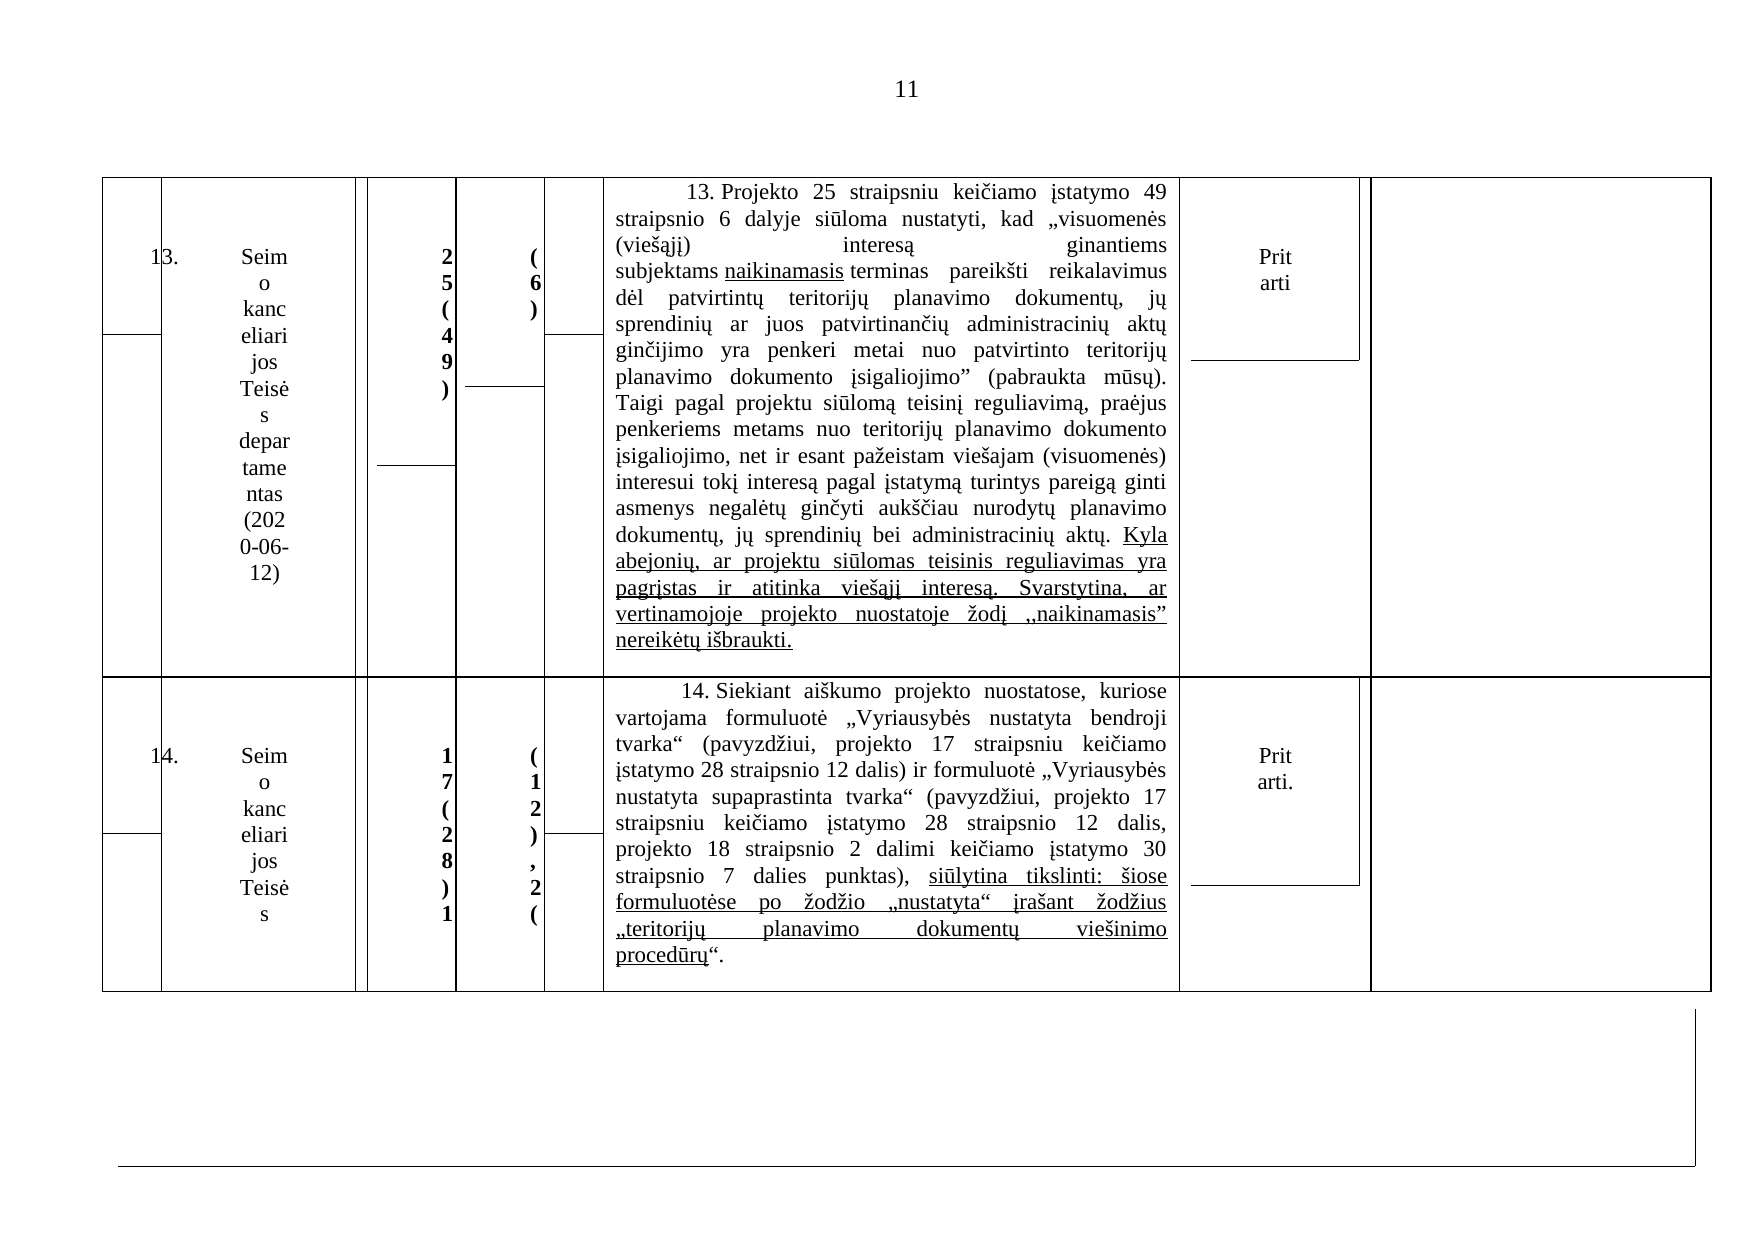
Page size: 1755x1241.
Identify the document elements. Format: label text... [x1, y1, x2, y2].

table_cell [1372, 178, 1710, 676]
table_cell Seimo kanceliarijos Teisės departamentas (2020-06-12) [356, 178, 367, 676]
table_cell 14. [103, 834, 161, 991]
table_cell 17(28) 1 [368, 678, 455, 991]
table_cell 25(49) [368, 178, 455, 676]
table_cell [545, 178, 603, 334]
table_cell Pritarti. [1180, 678, 1370, 991]
table_cell 13. Projekto 25 straipsniu keičiamo įstatymo 49 straipsnio 6 dalyje siūloma nustatyti, kad „visuomenės (viešąjį) interesą ginantiems subjektams naikinamasis terminas pareikšti reikalavimus dėl patvirtintų teritorijų planavimo dokumentų, jų sprendinių ar juos patvirtinančių administracinių aktų ginčijimo yra penkeri metai nuo patvirtinto teritorijų planavimo dokumento įsigaliojimo” (pabraukta mūsų). Taigi pagal projektu siūlomą teisinį reguliavimą, praėjus penkeriems metams nuo teritorijų planavimo dokumento įsigaliojimo, net ir esant pažeistam viešajam (visuomenės) interesui tokį interesą pagal įstatymą turintys pareigą ginti asmenys negalėtų ginčyti aukščiau nurodytų planavimo dokumentų, jų sprendinių bei administracinių aktų. Kyla abejonių, ar projektu siūlomas teisinis reguliavimas yra pagrįstas ir atitinka viešąjį interesą. Svarstytina, ar vertinamojoje projekto nuostatoje žodį ,,naikinamasis” nereikėtų išbraukti. [604, 178, 1179, 676]
table_cell 13. [103, 335, 161, 676]
table_cell [545, 335, 603, 676]
table_cell (6) [457, 178, 544, 676]
table_cell Seimo kanceliarijos Teisės departamentas (2020-06-12) [162, 178, 355, 676]
table_cell Pritarti [1180, 178, 1370, 676]
table_cell 14. [103, 678, 161, 833]
table_cell Seimo kanceliarijos Teisės departamentas (2020-06-12) [162, 678, 355, 991]
table_cell [545, 678, 603, 833]
table_cell 14. Siekiant aiškumo projekto nuostatose, kuriose vartojama formuluotė „Vyriausybės nustatyta bendroji tvarka“ (pavyzdžiui, projekto 17 straipsniu keičiamo įstatymo 28 straipsnio 12 dalis) ir formuluotė „Vyriausybės nustatyta supaprastinta tvarka“ (pavyzdžiui, projekto 17 straipsniu keičiamo įstatymo 28 straipsnio 12 dalis, projekto 18 straipsnio 2 dalimi keičiamo įstatymo 30 straipsnio 7 dalies punktas), siūlytina tikslinti: šiose formuluotėse po žodžio „nustatyta“ įrašant žodžius „teritorijų planavimo dokumentų viešinimo procedūrų“. [604, 678, 1179, 991]
table_cell 13. [103, 178, 161, 334]
table_cell (12), 2( [457, 678, 544, 991]
table_cell [1372, 678, 1710, 991]
table_cell Seimo kanceliarijos Teisės departamentas (2020-06-12) [356, 678, 367, 991]
table_cell [545, 834, 603, 991]
